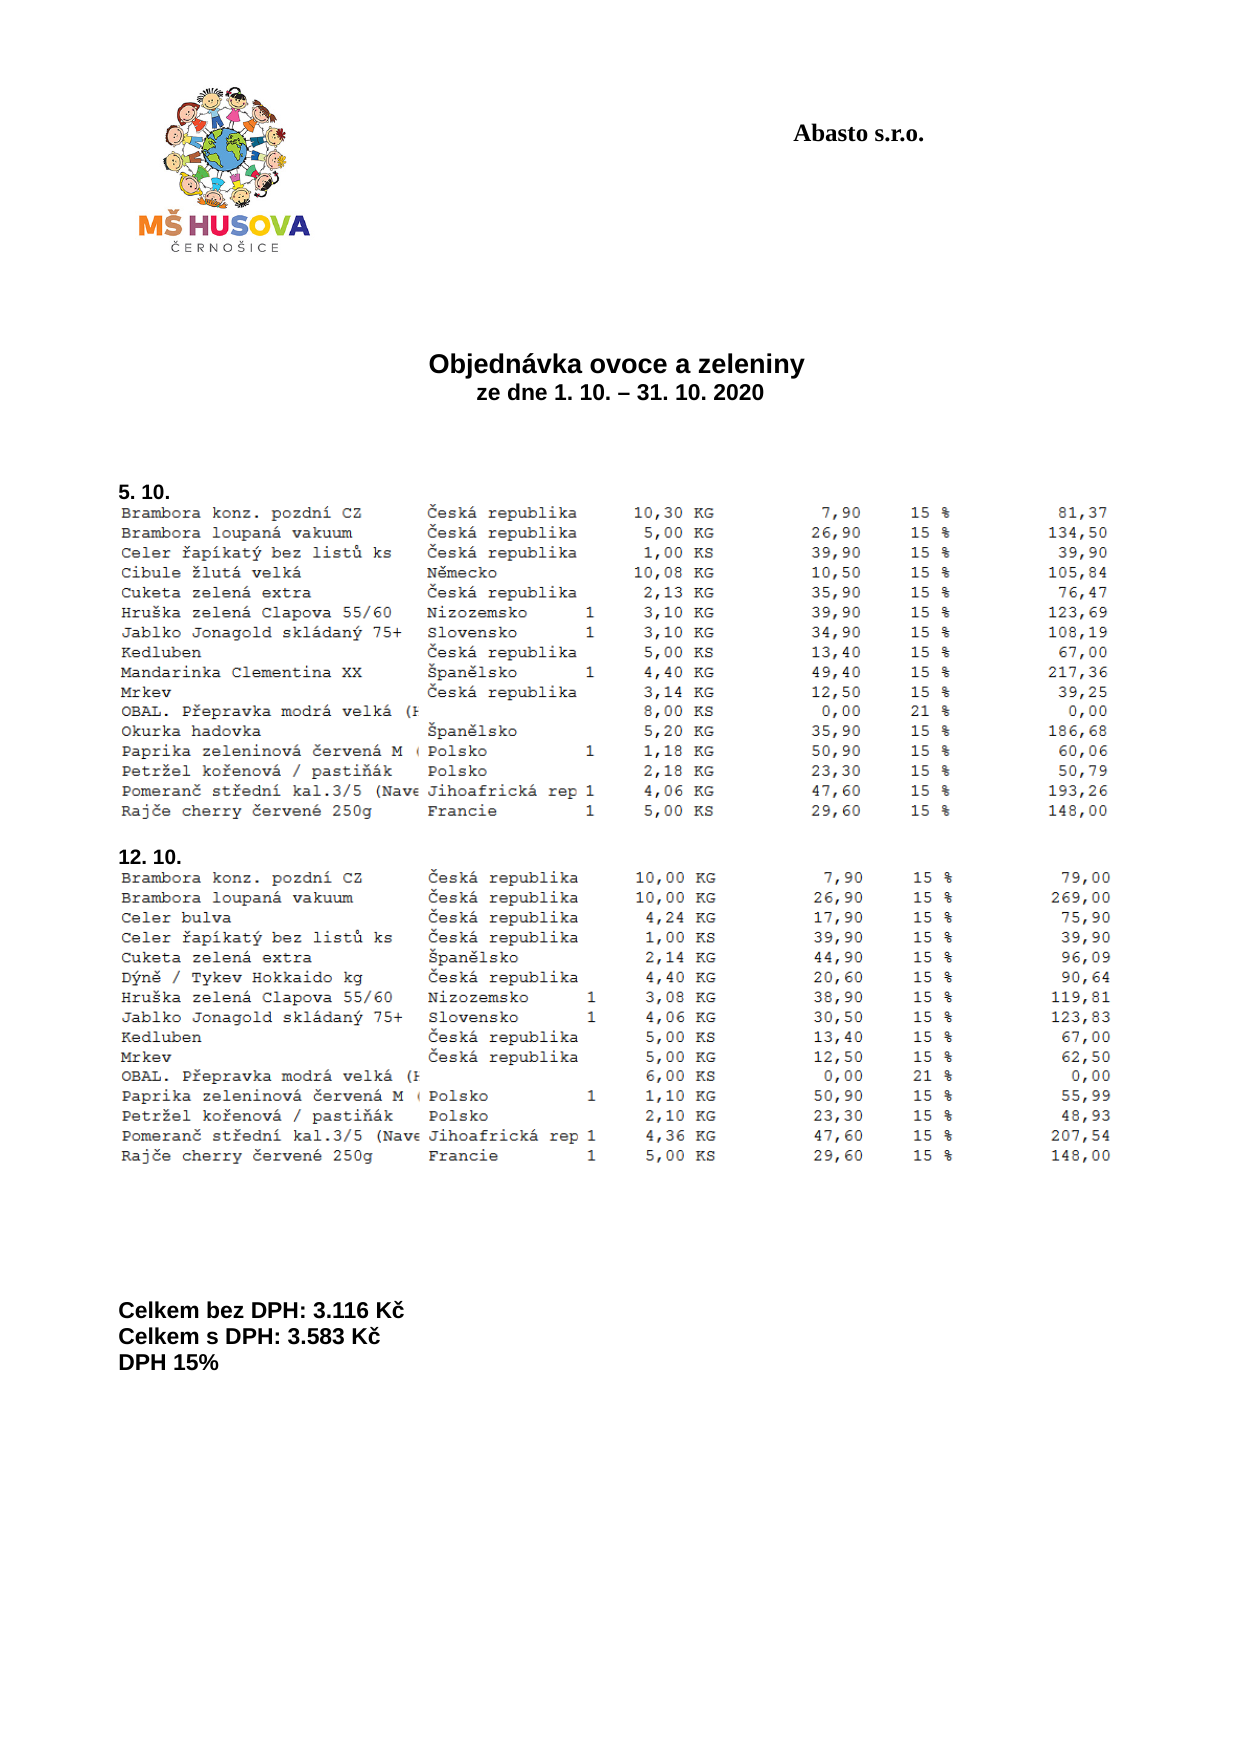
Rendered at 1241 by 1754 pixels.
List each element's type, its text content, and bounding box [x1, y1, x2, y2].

text Celkem s DPH: 3.583 Kč [118, 1323, 1122, 1349]
text Abasto s.r.o. [319, 118, 1122, 147]
text [118, 118, 130, 147]
text Celkem bez DPH: 3.116 Kč [118, 1297, 1122, 1323]
text ze dne 1. 10. – 31. 10. 2020 [118, 379, 1122, 406]
text 5. 10. [118, 480, 1122, 503]
text Objednávka ovoce a zeleniny [118, 348, 1122, 379]
text DPH 15% [118, 1349, 1122, 1376]
text 12. 10. [118, 845, 1122, 869]
